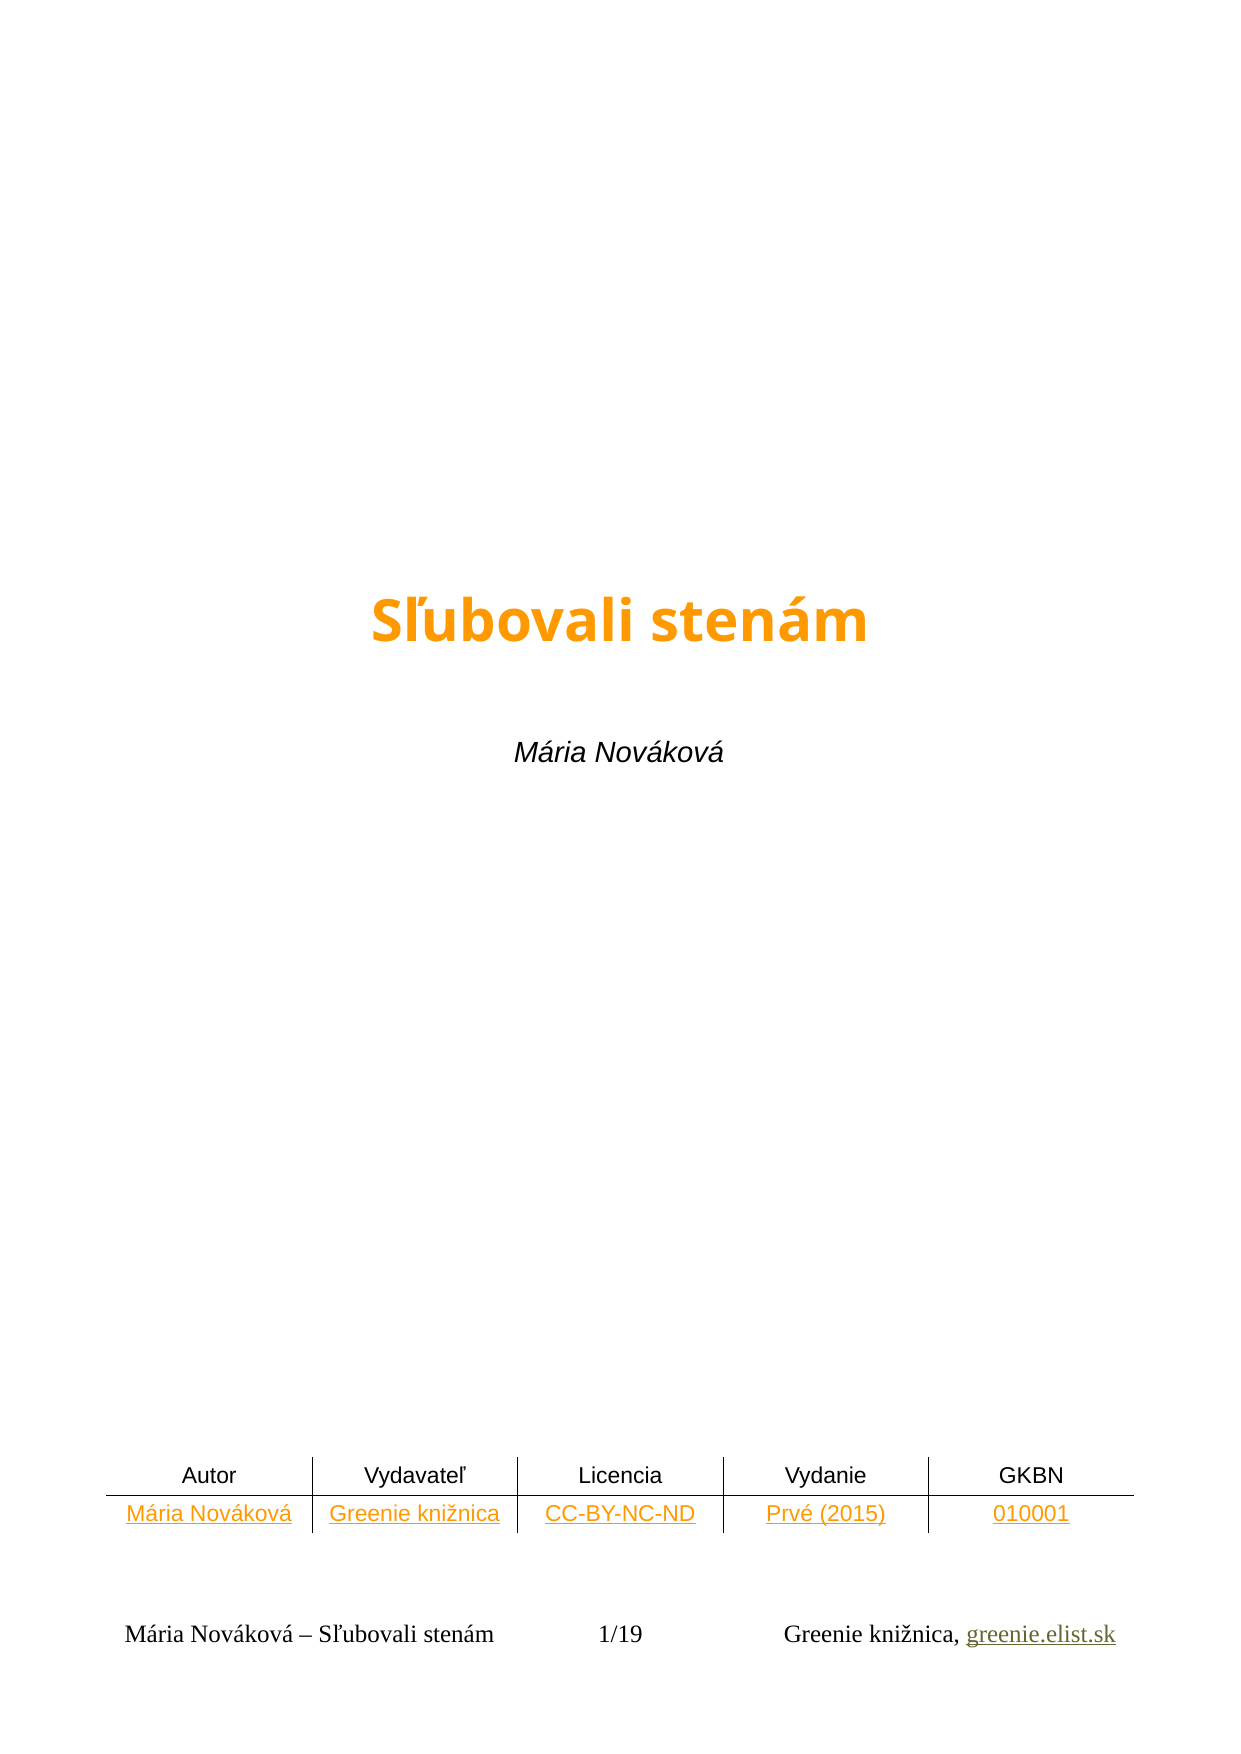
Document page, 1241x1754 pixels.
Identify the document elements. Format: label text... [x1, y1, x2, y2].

table_header Licencia [518, 1457, 723, 1494]
table_cell 010001 [929, 1496, 1134, 1532]
subtitle Mária Nováková [106, 735, 1134, 769]
table_header GKBN [929, 1457, 1134, 1494]
table_cell Mária Nováková [106, 1496, 312, 1532]
table_cell CC-BY-NC-ND [518, 1496, 723, 1532]
table_cell Prvé (2015) [724, 1496, 928, 1532]
table_header Vydanie [724, 1457, 928, 1494]
table_header Autor [106, 1457, 312, 1494]
subtitle Sľubovali stenám [106, 579, 1134, 658]
table_header Vydavateľ [313, 1457, 517, 1494]
table_cell Greenie knižnica [313, 1496, 517, 1532]
